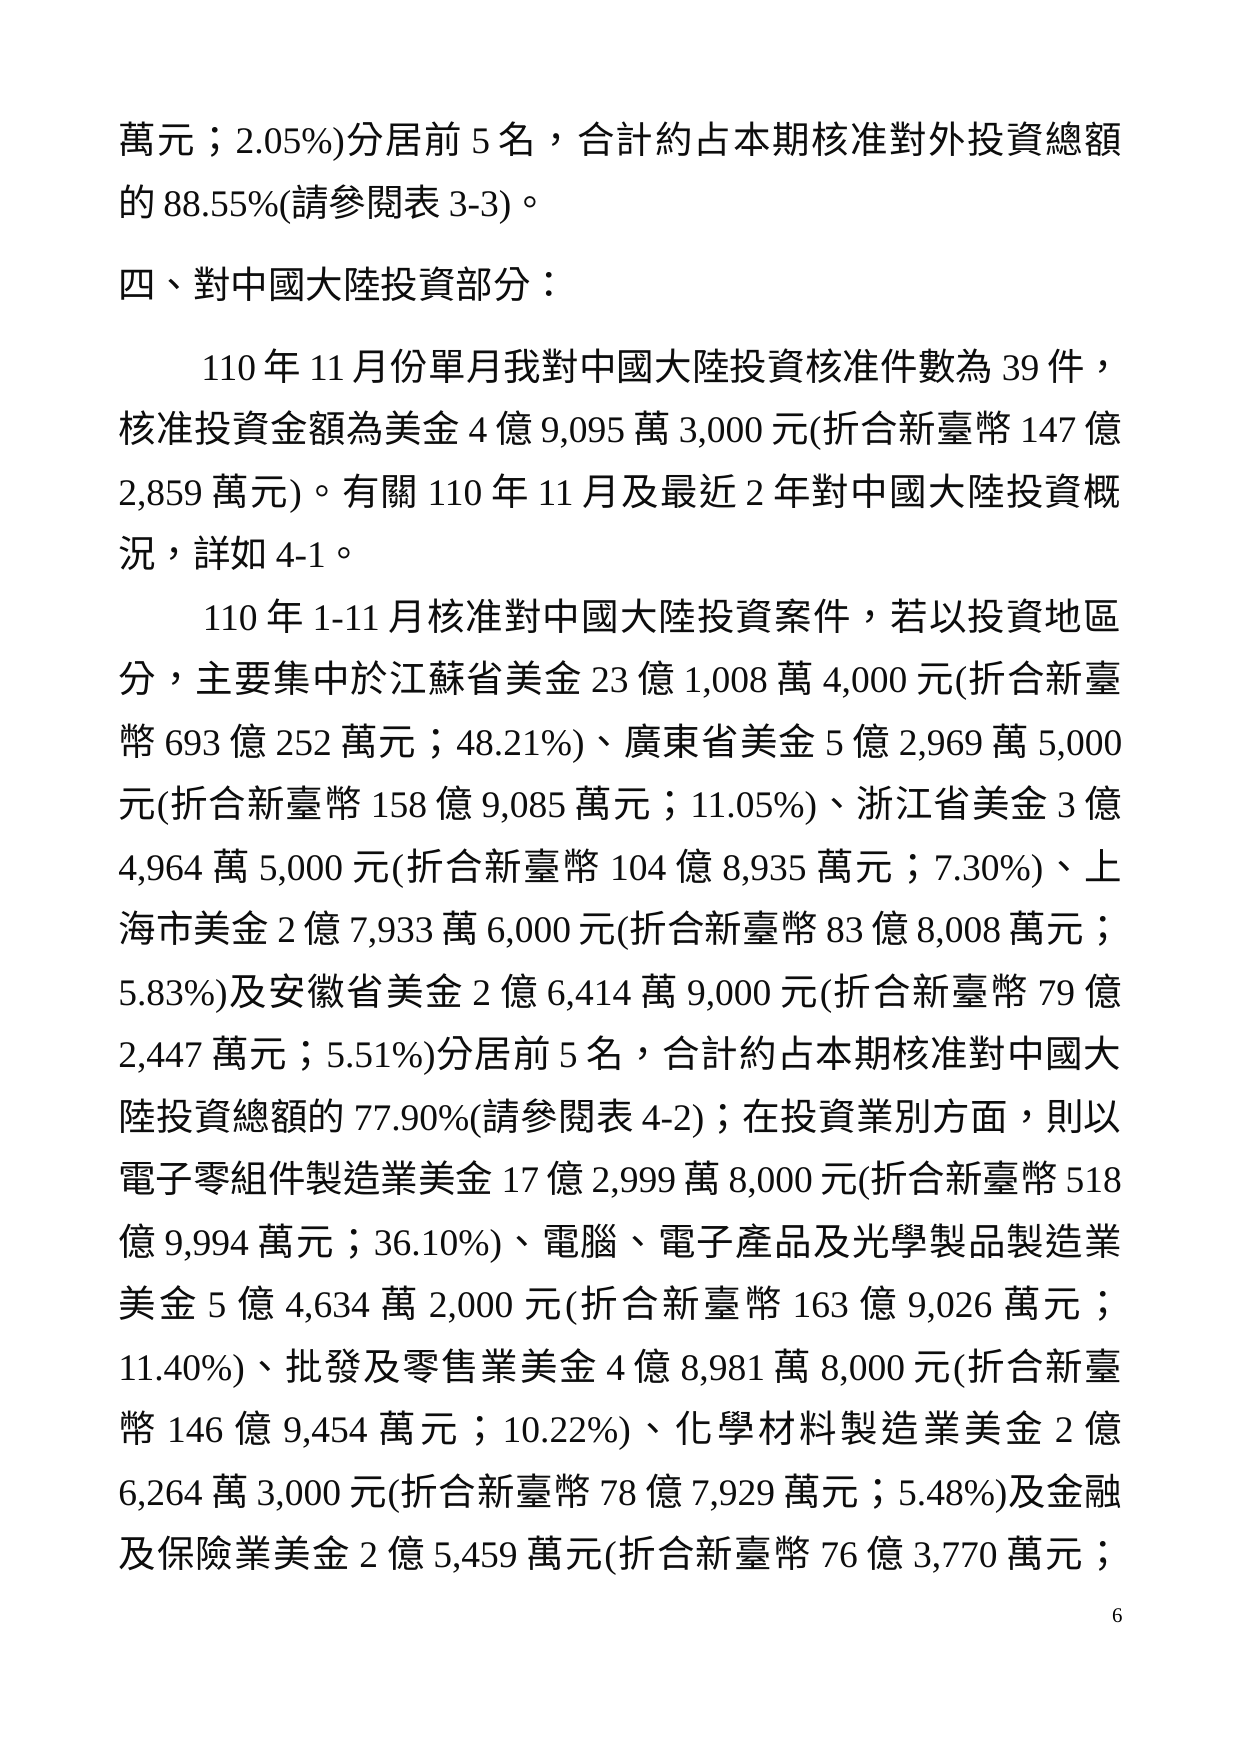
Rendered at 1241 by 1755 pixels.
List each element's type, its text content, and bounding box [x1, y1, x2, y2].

text 萬元；2.05%)分居前5名，合計約占本期核准對外投資總額的88.55%(請參閱表3-3)。 [118, 96, 1122, 221]
text 四、對中國大陸投資部分： [118, 240, 1122, 303]
text 110年11月份單月我對中國大陸投資核准件數為39件，核准投資金額為美金4億9,095萬3,000元(折合新臺幣147億2,859萬元)。有關110年11月及最近2年對中國大陸投資概況，詳如4-1。 [118, 322, 1122, 572]
text 110年1-11月核准對中國大陸投資案件，若以投資地區分，主要集中於江蘇省美金23億1,008萬4,000元(折合新臺幣693億252萬元；48.21%)、廣東省美金5億2,969萬5,000元(折合新臺幣158億9,085萬元；11.05%)、浙江省美金3億4,964萬5,000元(折合新臺幣104億8,935萬元；7.30%)、上海市美金2億7,933萬6,000元(折合新臺幣83億8,008萬元；5.83%)及安徽省美金2億6,414萬9,000元(折合新臺幣79億2,447萬元；5.51%)分居前5名，合計約占本期核准對中國大陸投資總額的77.90%(請參閱表4-2)；在投資業別方面，則以電子零組件製造業美金17億2,999萬8,000元(折合新臺幣518億9,994萬元；36.10%)、電腦、電子產品及光學製品製造業美金5億4,634萬2,000元(折合新臺幣163億9,026萬元；11.40%)、批發及零售業美金4億8,981萬8,000元(折合新臺幣146億9,454萬元；10.22%)、化學材料製造業美金2億6,264萬3,000元(折合新臺幣78億7,929萬元；5.48%)及金融及保險業美金2億5,459萬元(折合新臺幣76億3,770萬元； [118, 572, 1122, 1572]
